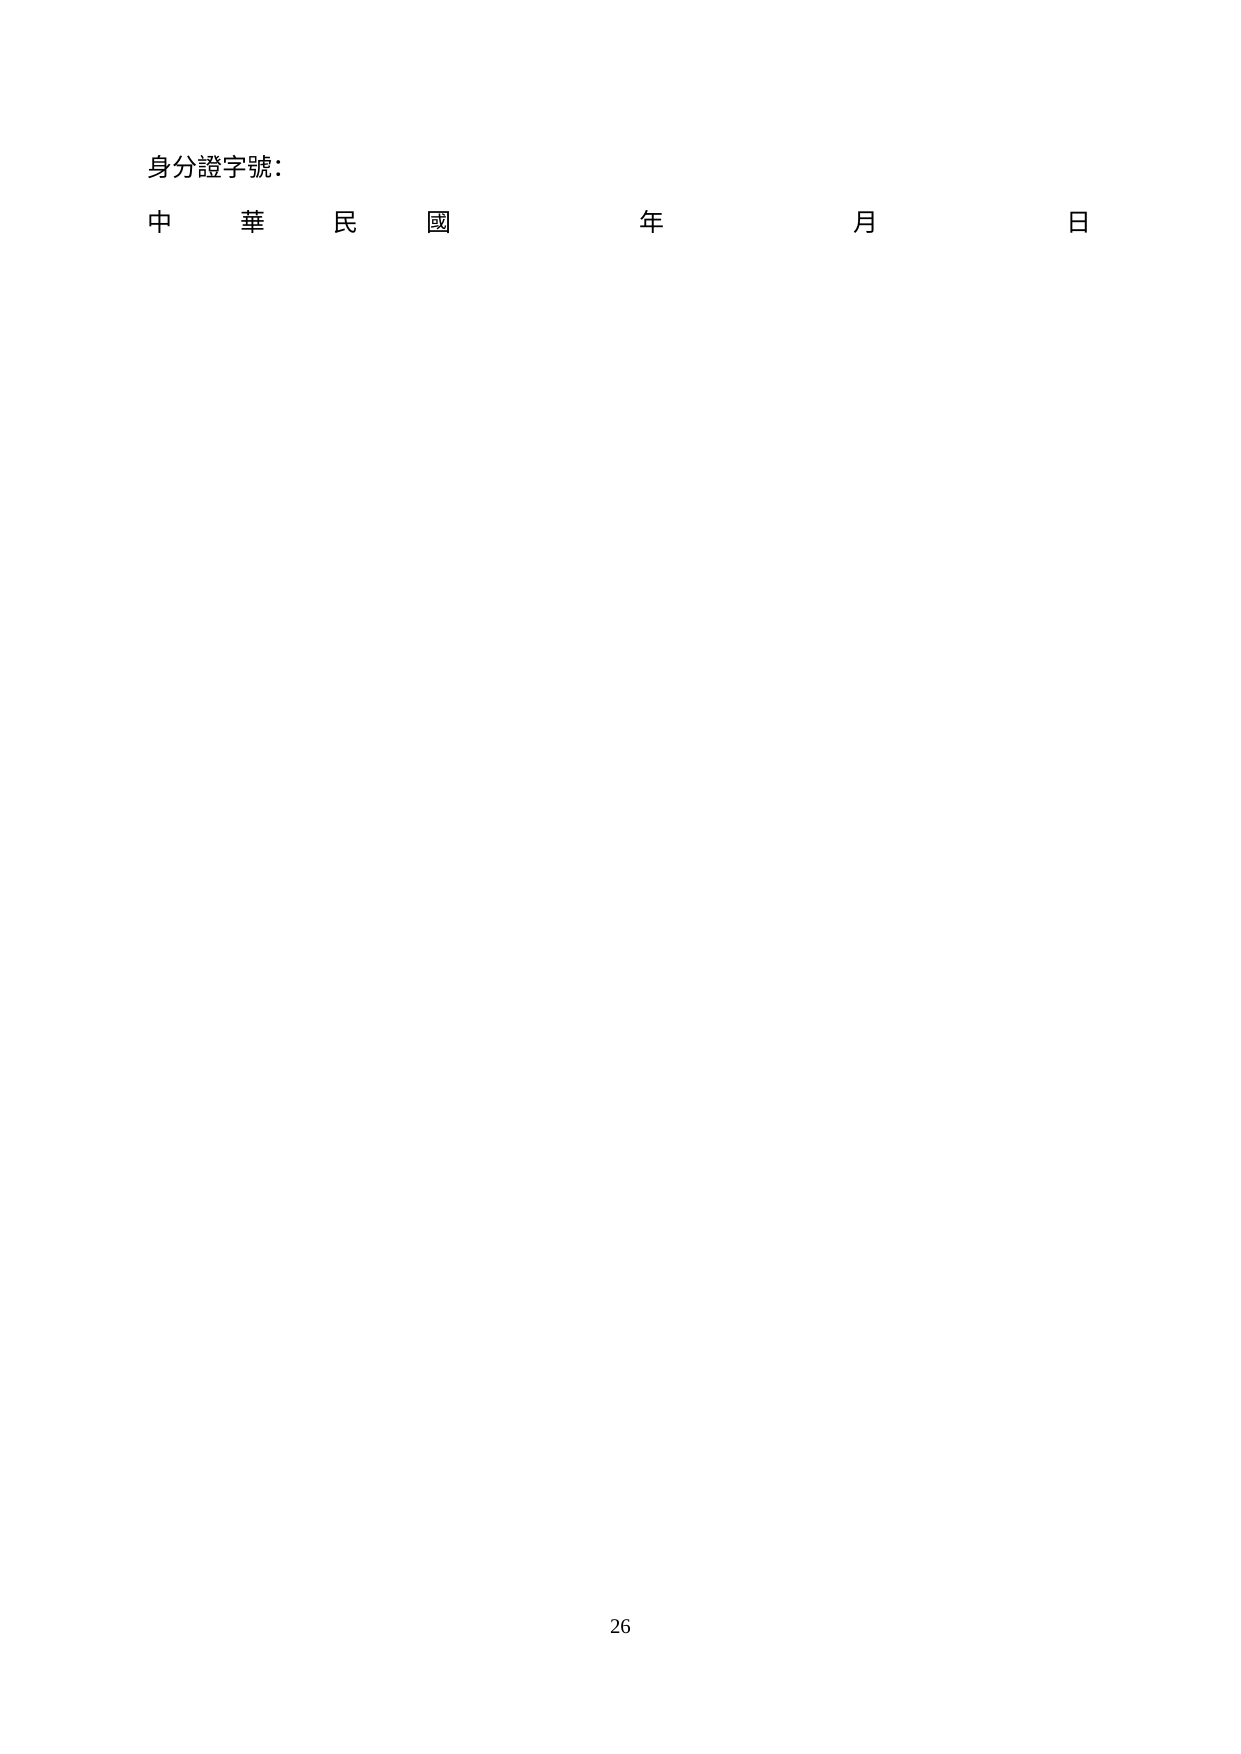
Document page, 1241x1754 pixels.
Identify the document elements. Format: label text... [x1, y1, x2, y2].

text 中 華 民 國 年 月 日 [148, 202, 1092, 238]
text 身分證字號： [148, 148, 1092, 184]
